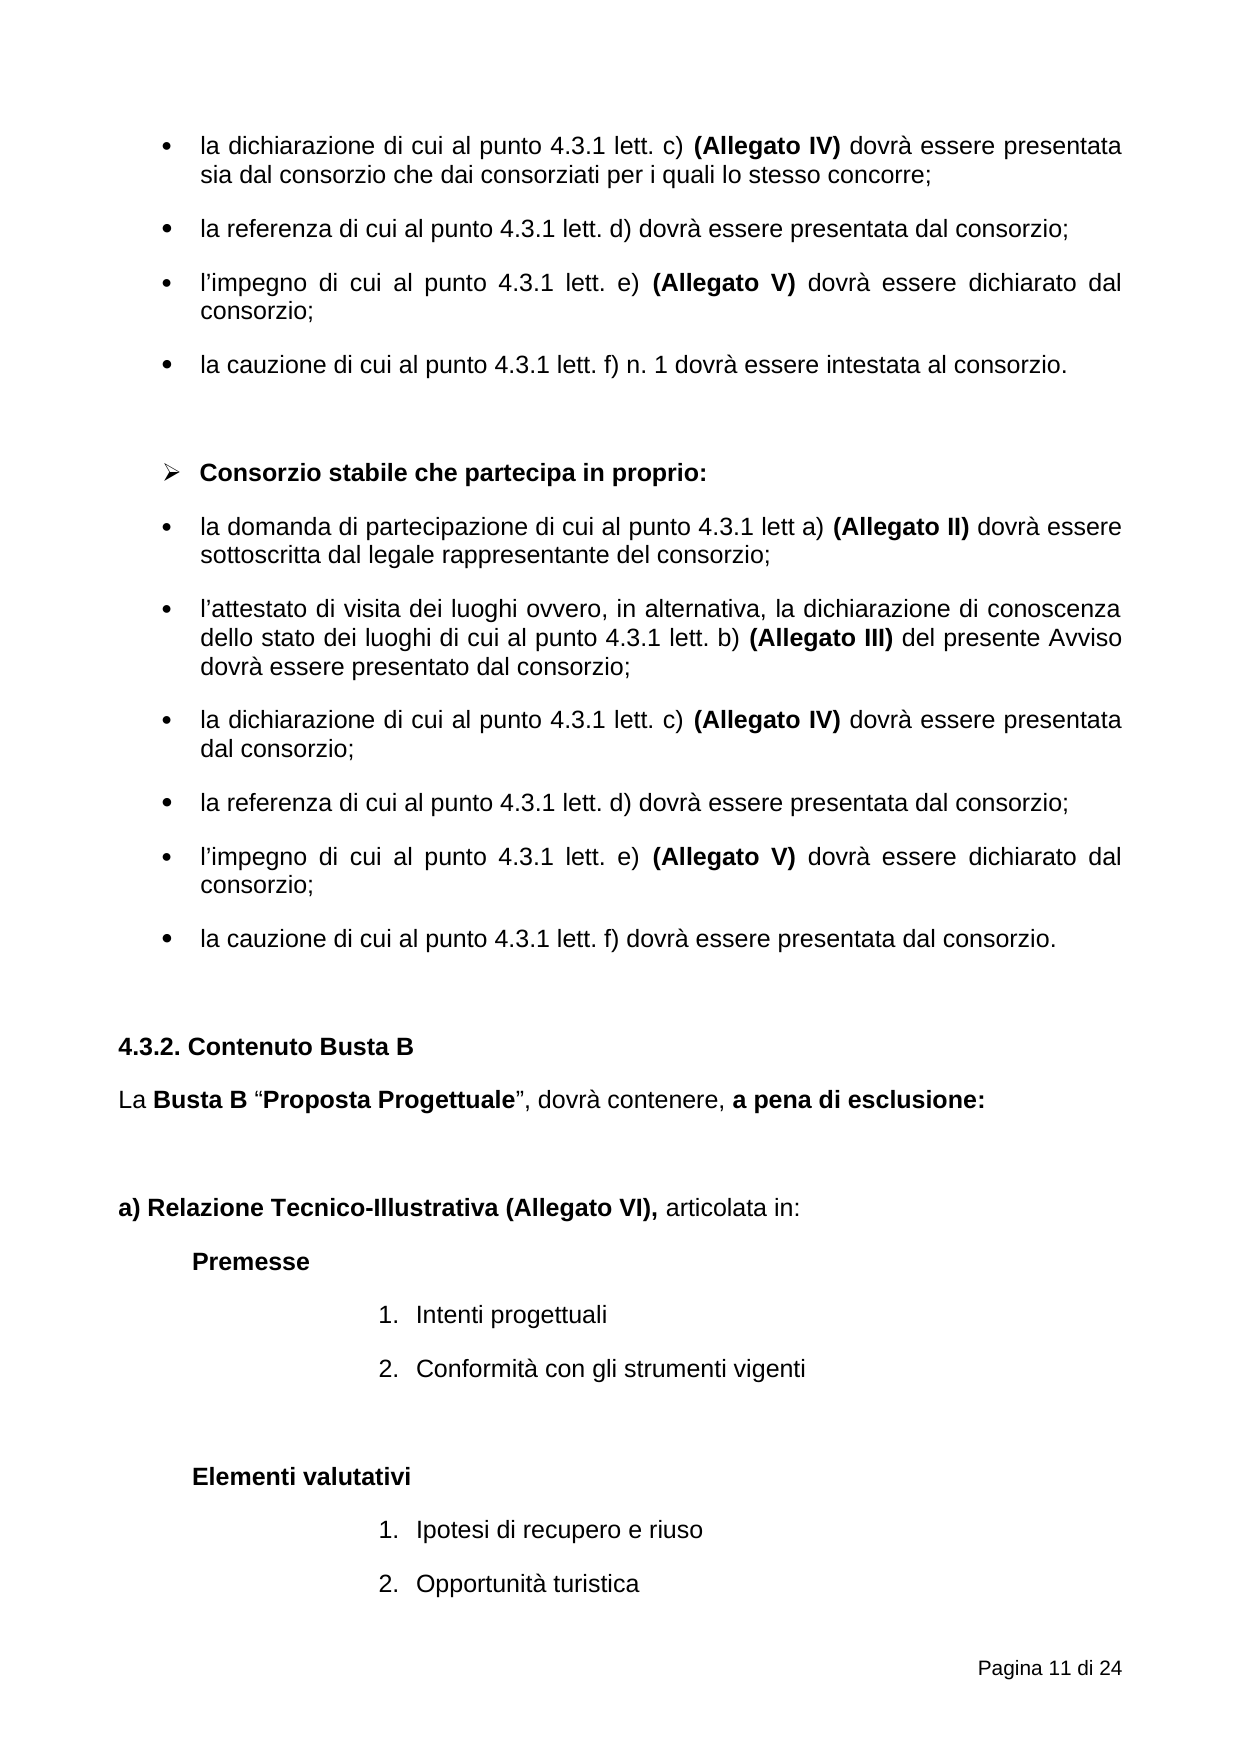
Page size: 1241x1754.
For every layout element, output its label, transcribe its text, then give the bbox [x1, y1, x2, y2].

text a) Relazione Tecnico-Illustrativa (Allegato VI), articolata in: [118, 1193, 1122, 1222]
text Premesse [192, 1247, 1122, 1276]
text La Busta B “Proposta Progettuale”, dovrà contenere, a pena di esclusione: [118, 1086, 1122, 1114]
list Intenti progettuali [378, 1301, 1122, 1329]
list Conformità con gli strumenti vigenti [378, 1354, 1122, 1383]
text Elementi valutativi [192, 1462, 1122, 1491]
text 4.3.2. Contenuto Busta B [118, 1032, 1122, 1061]
list la dichiarazione di cui al punto 4.3.1 lett. c) (Allegato IV) dovrà essere presentata sia dal consorzio che dai consorziati per i quali lo stesso concorre; [163, 131, 1122, 189]
list la referenza di cui al punto 4.3.1 lett. d) dovrà essere presentata dal consorzio; [163, 788, 1122, 817]
list la domanda di partecipazione di cui al punto 4.3.1 lett a) (Allegato II) dovrà essere sottoscritta dal legale rappresentante del consorzio; [163, 512, 1122, 569]
list l’attestato di visita dei luoghi ovvero, in alternativa, la dichiarazione di conoscenza dello stato dei luoghi di cui al punto 4.3.1 lett. b) (Allegato III) del presente Avviso dovrà essere presentato dal consorzio; [163, 594, 1122, 680]
list l’impegno di cui al punto 4.3.1 lett. e) (Allegato V) dovrà essere dichiarato dal consorzio; [163, 268, 1122, 325]
list Ipotesi di recupero e riuso [378, 1516, 1122, 1544]
list Consorzio stabile che partecipa in proprio: [162, 458, 1122, 487]
list la referenza di cui al punto 4.3.1 lett. d) dovrà essere presentata dal consorzio; [163, 214, 1122, 243]
list l’impegno di cui al punto 4.3.1 lett. e) (Allegato V) dovrà essere dichiarato dal consorzio; [163, 842, 1122, 899]
list la cauzione di cui al punto 4.3.1 lett. f) n. 1 dovrà essere intestata al consorzio. [163, 350, 1122, 379]
list Opportunità turistica [378, 1569, 1122, 1598]
list la dichiarazione di cui al punto 4.3.1 lett. c) (Allegato IV) dovrà essere presentata dal consorzio; [163, 705, 1122, 763]
list la cauzione di cui al punto 4.3.1 lett. f) dovrà essere presentata dal consorzio. [163, 924, 1122, 953]
